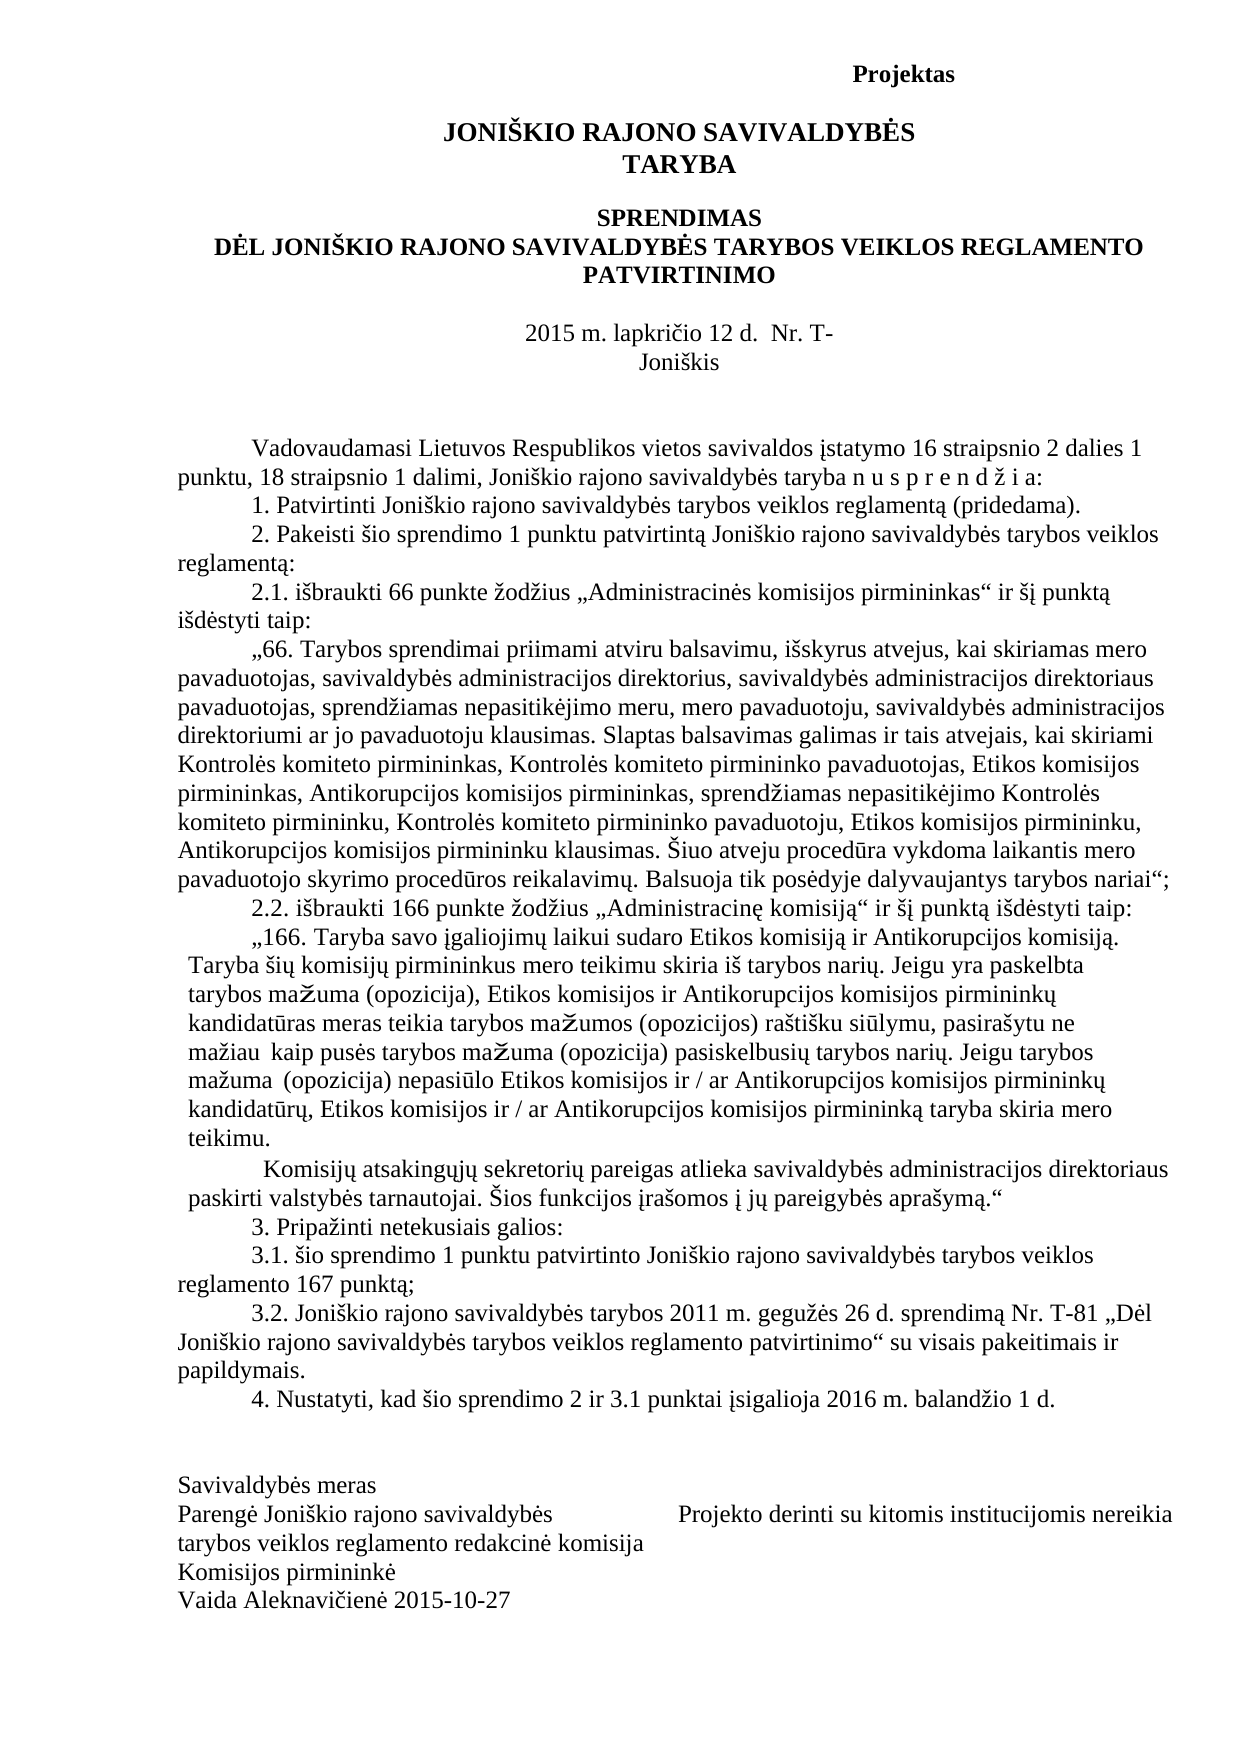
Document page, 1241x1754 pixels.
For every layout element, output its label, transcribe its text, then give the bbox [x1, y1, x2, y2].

text Komisijų atsakingųjų sekretorių pareigas atlieka savivaldybės administracijos direktoriaus [263, 1154, 1183, 1183]
text 2015 m. lapkričio 12 d. Nr. T- [177, 318, 1181, 347]
text Komisijos pirmininkė [177, 1557, 1181, 1585]
text Joniškis [177, 347, 1181, 375]
text Vadovaudamasi Lietuvos Respublikos vietos savivaldos įstatymo 16 straipsnio 2 dalies 1 punktu, 18 straipsnio 1 dalimi, Joniškio rajono savivaldybės taryba n u s p r e n d ž i a: [177, 433, 1181, 490]
text Savivaldybės meras [177, 1470, 1181, 1499]
text Parengė Joniškio rajono savivaldybės Projekto derinti su kitomis institucijomis nereikia [177, 1499, 1181, 1528]
text 2.1. išbraukti 66 punkte žodžius „Administracinės komisijos pirmininkas“ ir šį punktą išdėstyti taip: [177, 577, 1181, 634]
text 2. Pakeisti šio sprendimo 1 punktu patvirtintą Joniškio rajono savivaldybės tarybos veiklos reglamentą: [177, 519, 1181, 577]
text 3. Pripažinti netekusiais galios: [177, 1212, 1181, 1240]
text „166. Taryba savo įgaliojimų laikui sudaro Etikos komisiją ir Antikorupcijos komisiją. Taryba šių komisijų pirmininkus mero teikimu skiria iš tarybos narių. Jeigu yra paskelbta tarybos mažuma (opozicija), Etikos komisijos ir Antikorupcijos komisijos pirmininkų kandidatūras meras teikia tarybos mažumos (opozicijos) raštišku siūlymu, pasirašytu ne mažiau kaip pusės tarybos mažuma (opozicija) pasiskelbusių tarybos narių. Jeigu tarybos mažuma (opozicija) nepasiūlo Etikos komisijos ir / ar Antikorupcijos komisijos pirmininkų kandidatūrų, Etikos komisijos ir / ar Antikorupcijos komisijos pirmininką taryba skiria mero teikimu. [188, 922, 1146, 1152]
text dėl JONIŠKIO RAJONO SAVIVALDYBėS TARYBOS VEIKLOS REGLAMENTO PATVIRTINIMO [177, 232, 1181, 289]
text Vaida Aleknavičienė 2015-10-27 [177, 1585, 1181, 1614]
text tarybos veiklos reglamento redakcinė komisija [177, 1528, 1181, 1557]
text paskirti valstybės tarnautojai. Šios funkcijos įrašomos į jų pareigybės aprašymą.“ [188, 1183, 1183, 1212]
text 2.2. išbraukti 166 punkte žodžius „Administracinę komisiją“ ir šį punktą išdėstyti taip: [177, 893, 1181, 922]
text 1. Patvirtinti Joniškio rajono savivaldybės tarybos veiklos reglamentą (pridedama). [177, 490, 1181, 519]
text 3.2. Joniškio rajono savivaldybės tarybos 2011 m. gegužės 26 d. sprendimą Nr. T-81 „Dėl Joniškio rajono savivaldybės tarybos veiklos reglamento patvirtinimo“ su visais pakeitimais ir papildymais. [177, 1298, 1181, 1384]
text sprendimas [177, 203, 1181, 232]
text 4. Nustatyti, kad šio sprendimo 2 ir 3.1 punktai įsigalioja 2016 m. balandžio 1 d. [177, 1384, 1181, 1413]
text „66. Tarybos sprendimai priimami atviru balsavimu, išskyrus atvejus, kai skiriamas mero pavaduotojas, savivaldybės administracijos direktorius, savivaldybės administracijos direktoriaus pavaduotojas, sprendžiamas nepasitikėjimo meru, mero pavaduotoju, savivaldybės administracijos direktoriumi ar jo pavaduotoju klausimas. Slaptas balsavimas galimas ir tais atvejais, kai skiriami Kontrolės komiteto pirmininkas, Kontrolės komiteto pirmininko pavaduotojas, Etikos komisijos pirmininkas, Antikorupcijos komisijos pirmininkas, sprendžiamas nepasitikėjimo Kontrolės komiteto pirmininku, Kontrolės komiteto pirmininko pavaduotoju, Etikos komisijos pirmininku, Antikorupcijos komisijos pirmininku klausimas. Šiuo atveju procedūra vykdoma laikantis mero pavaduotojo skyrimo procedūros reikalavimų. Balsuoja tik posėdyje dalyvaujantys tarybos nariai“; [177, 634, 1181, 893]
text 3.1. šio sprendimo 1 punktu patvirtinto Joniškio rajono savivaldybės tarybos veiklos reglamento 167 punktą; [177, 1240, 1181, 1298]
